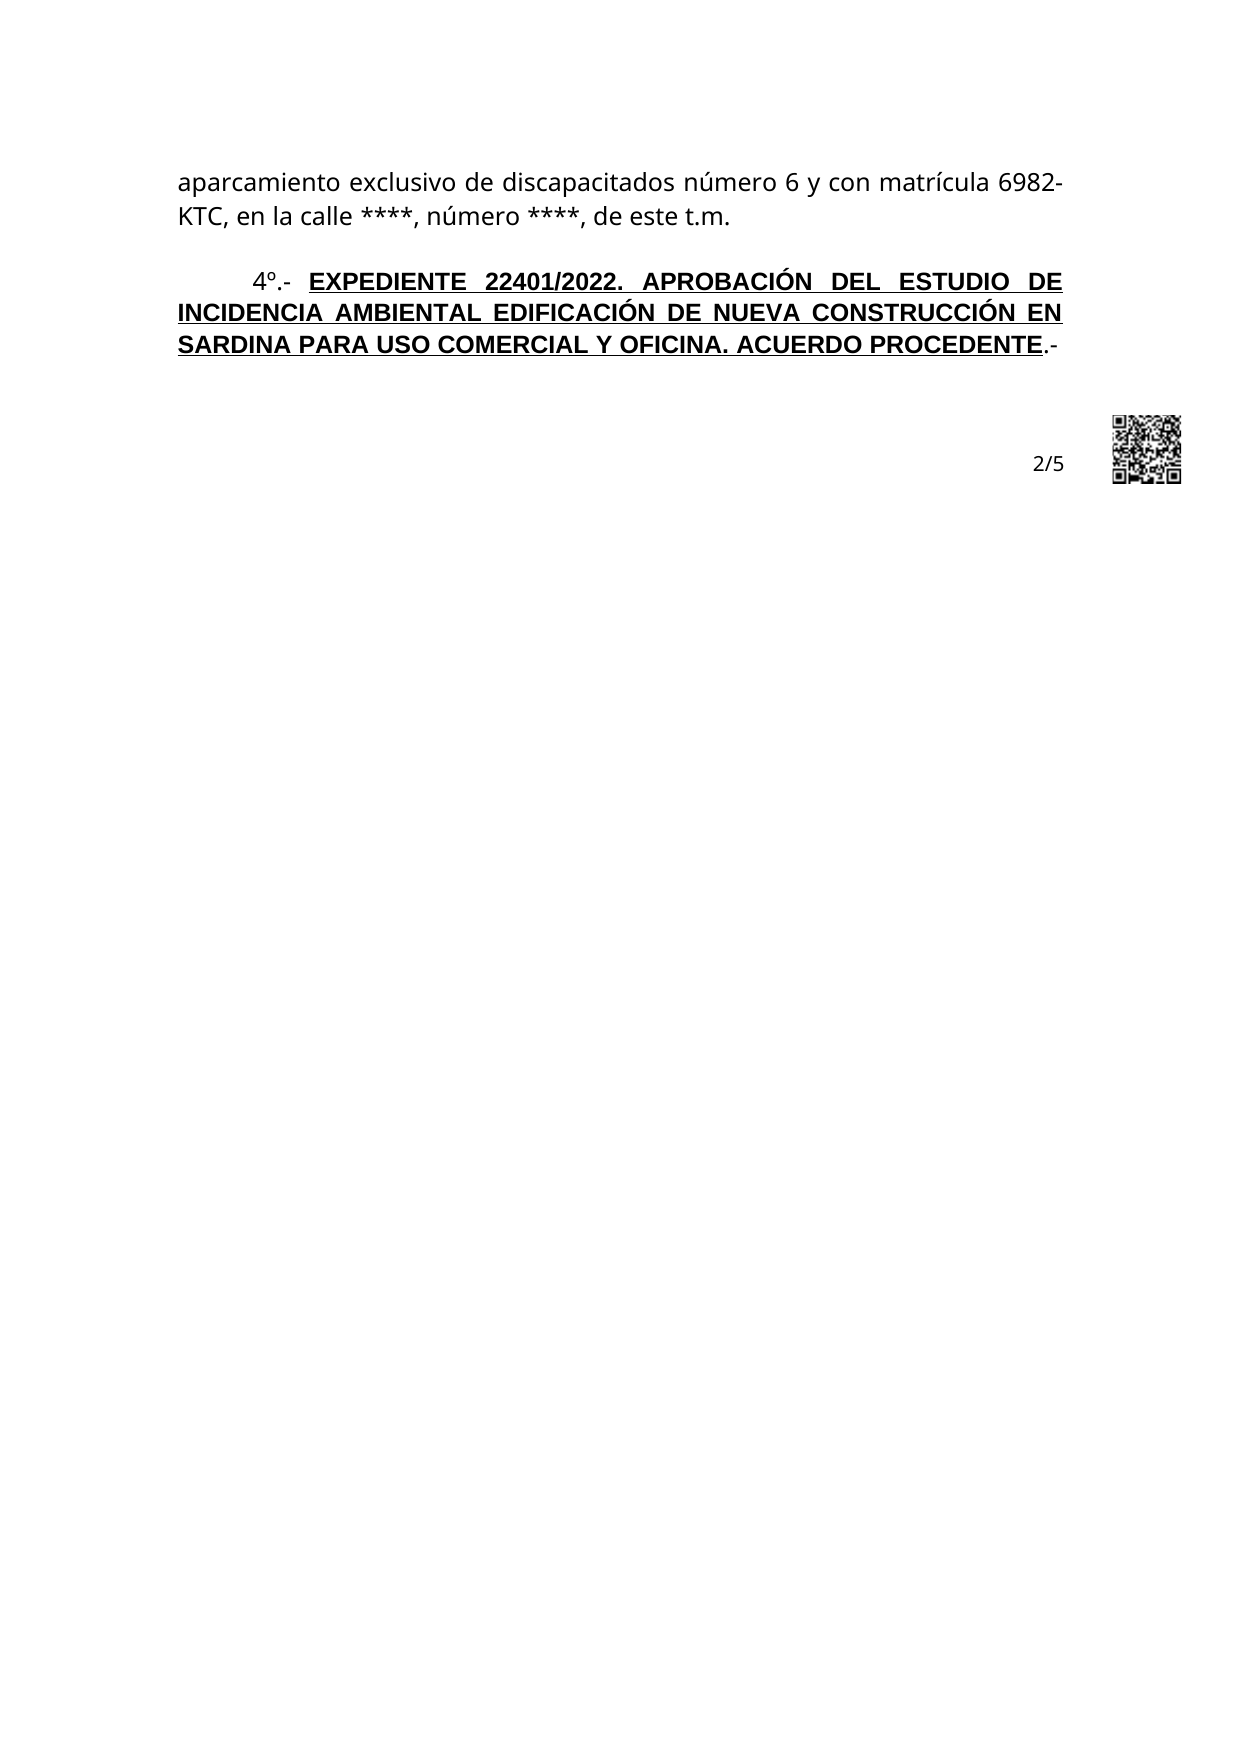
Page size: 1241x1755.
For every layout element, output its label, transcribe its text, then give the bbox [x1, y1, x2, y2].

text aparcamiento exclusivo de discapacitados número 6 y con matrícula 6982-KTC, en la calle ****, número ****, de este t.m. [177, 164, 1063, 233]
subtitle SARDINA PARA USO COMERCIAL Y OFICINA. ACUERDO PROCEDENTE.- [177, 324, 1063, 361]
text 2/5 [58, 449, 1064, 477]
subtitle 4º.- EXPEDIENTE 22401/2022. APROBACIÓN DEL ESTUDIO DE INCIDENCIA AMBIENTAL EDIFICACIÓN DE NUEVA CONSTRUCCIÓN EN [177, 264, 1063, 323]
